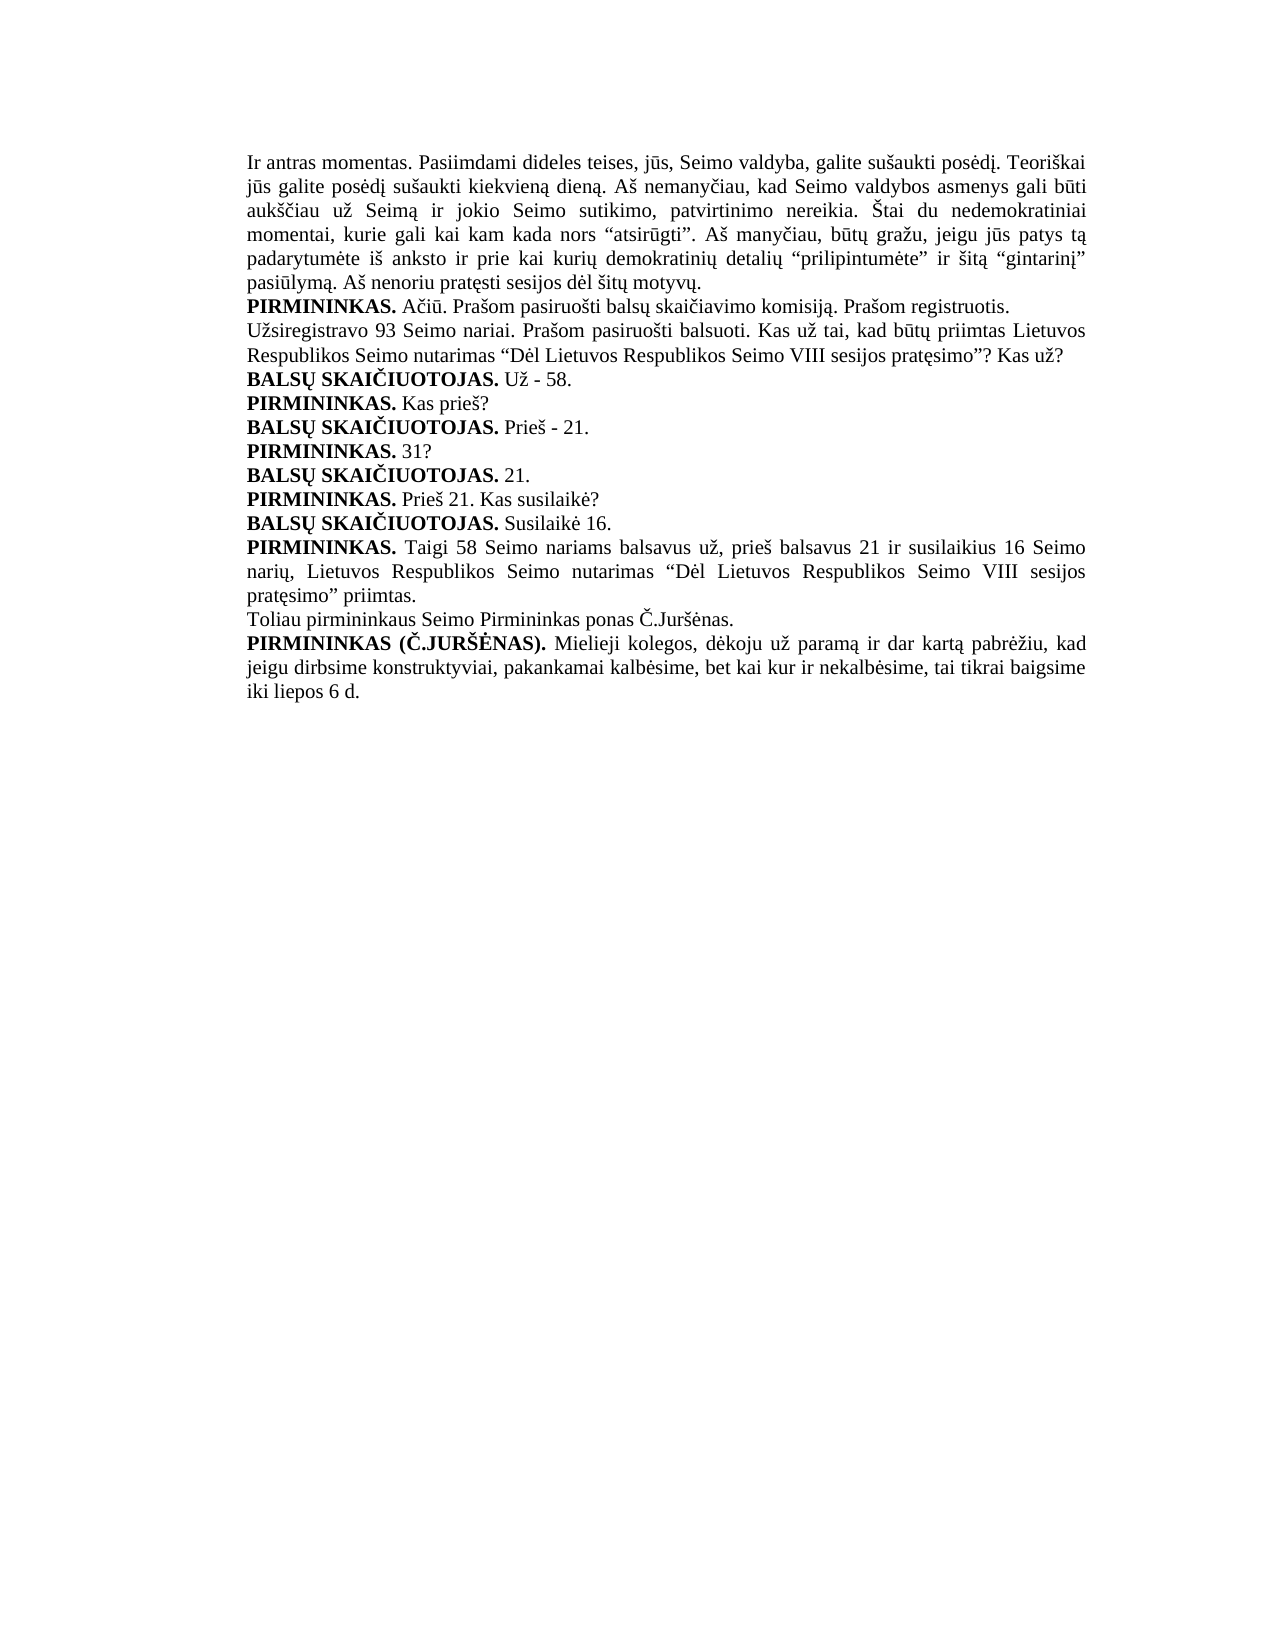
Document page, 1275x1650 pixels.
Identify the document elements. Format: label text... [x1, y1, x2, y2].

text PIRMININKAS. 31? [247, 439, 1087, 463]
text PIRMININKAS. Prieš 21. Kas susilaikė? [247, 487, 1087, 511]
text Užsiregistravo 93 Seimo nariai. Prašom pasiruošti balsuoti. Kas už tai, kad būtų priimtas Lietuvos Respublikos Seimo nutarimas “Dėl Lietuvos Respublikos Seimo VIII sesijos pratęsimo”? Kas už? [247, 318, 1087, 367]
text BALSŲ SKAIČIUOTOJAS. Už - 58. [247, 367, 1087, 391]
text PIRMININKAS. Ačiū. Prašom pasiruošti balsų skaičiavimo komisiją. Prašom registruotis. [247, 294, 1087, 318]
text PIRMININKAS. Kas prieš? [247, 391, 1087, 415]
text PIRMININKAS. Taigi 58 Seimo nariams balsavus už, prieš balsavus 21 ir susilaikius 16 Seimo narių, Lietuvos Respublikos Seimo nutarimas “Dėl Lietuvos Respublikos Seimo VIII sesijos pratęsimo” priimtas. [247, 535, 1087, 607]
text PIRMININKAS (Č.JURŠĖNAS). Mielieji kolegos, dėkoju už paramą ir dar kartą pabrėžiu, kad jeigu dirbsime konstruktyviai, pakankamai kalbėsime, bet kai kur ir nekalbėsime, tai tikrai baigsime iki liepos 6 d. [247, 631, 1087, 703]
text BALSŲ SKAIČIUOTOJAS. Susilaikė 16. [247, 511, 1087, 535]
text Toliau pirmininkaus Seimo Pirmininkas ponas Č.Juršėnas. [247, 607, 1087, 631]
text BALSŲ SKAIČIUOTOJAS. Prieš - 21. [247, 415, 1087, 439]
text BALSŲ SKAIČIUOTOJAS. 21. [247, 463, 1087, 487]
text Ir antras momentas. Pasiimdami dideles teises, jūs, Seimo valdyba, galite sušaukti posėdį. Teoriškai jūs galite posėdį sušaukti kiekvieną dieną. Aš nemanyčiau, kad Seimo valdybos asmenys gali būti aukščiau už Seimą ir jokio Seimo sutikimo, patvirtinimo nereikia. Štai du nedemokratiniai momentai, kurie gali kai kam kada nors “atsirūgti”. Aš manyčiau, būtų gražu, jeigu jūs patys tą padarytumėte iš anksto ir prie kai kurių demokratinių detalių “prilipintumėte” ir šitą “gintarinį” pasiūlymą. Aš nenoriu pratęsti sesijos dėl šitų motyvų. [247, 150, 1087, 294]
